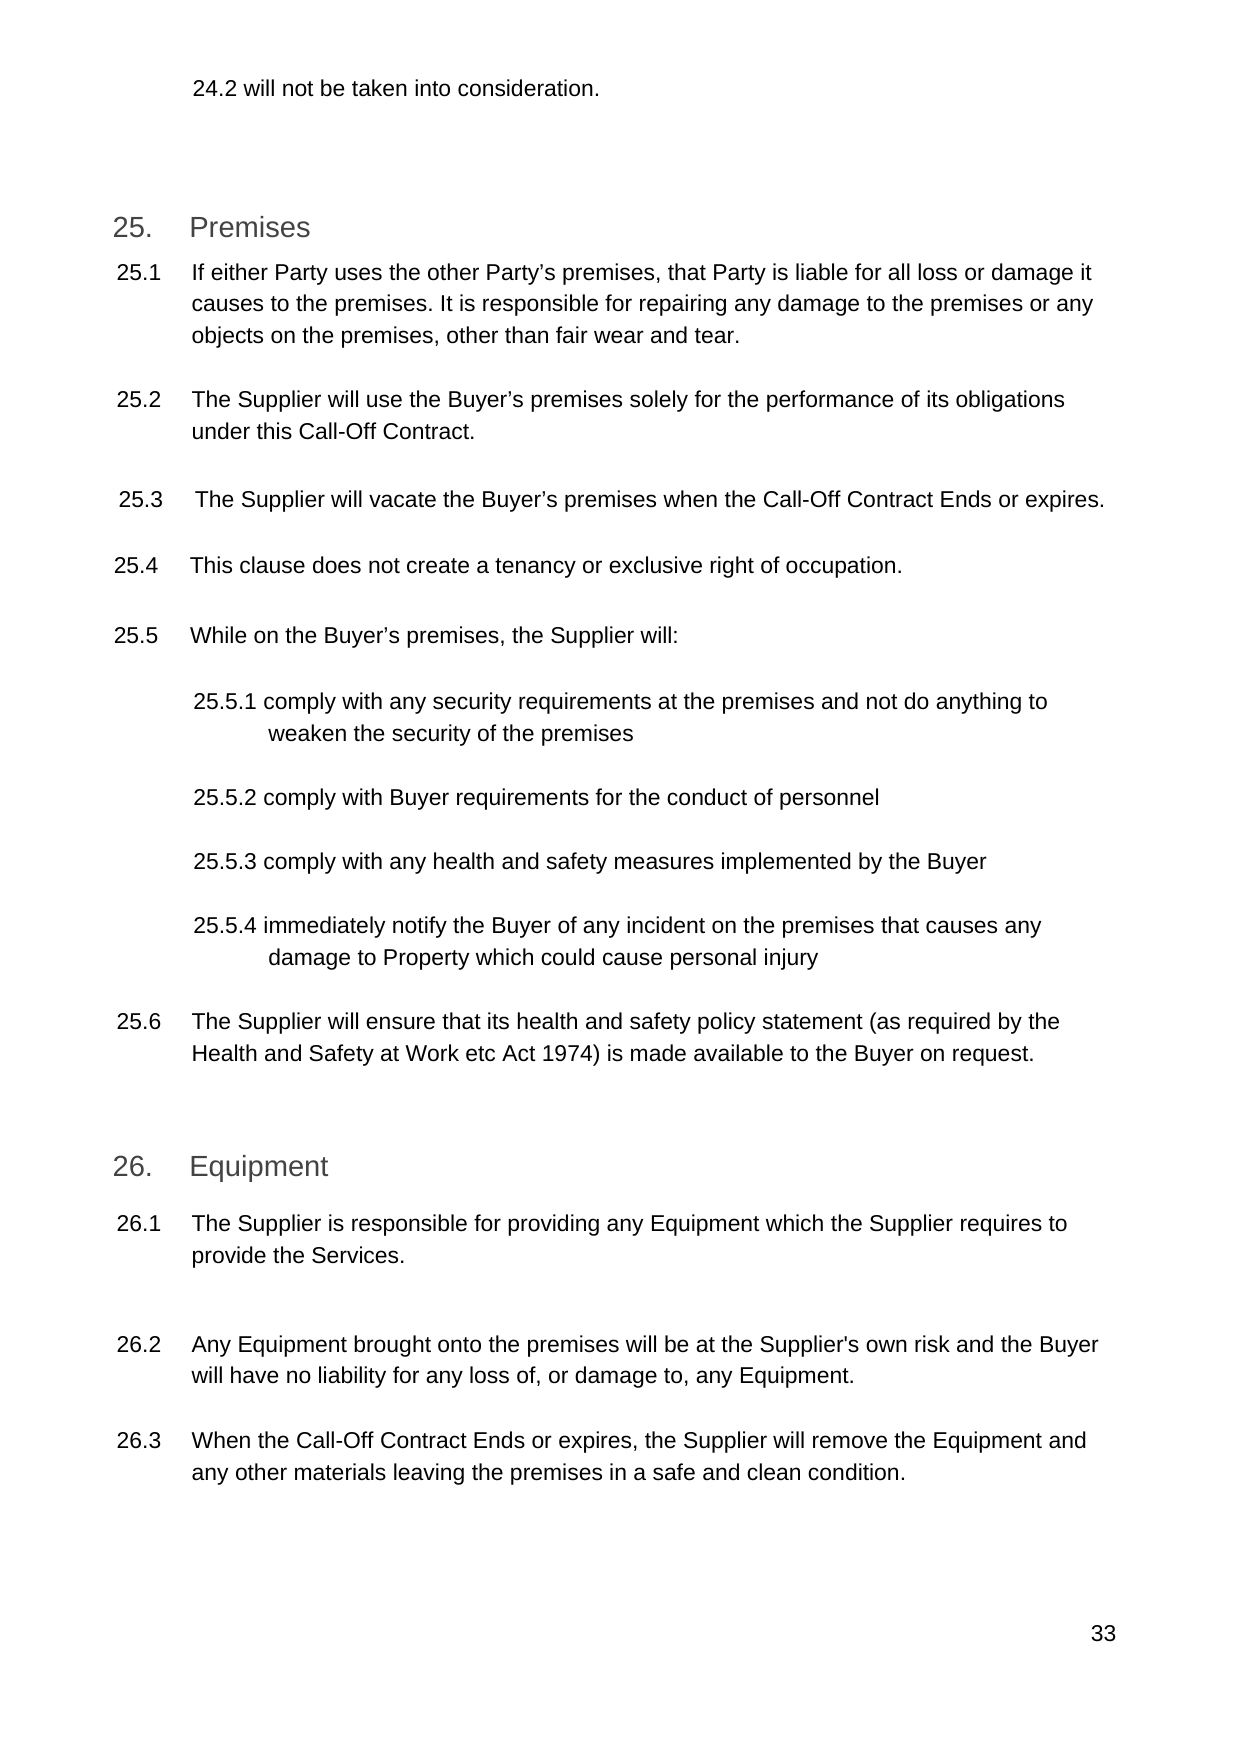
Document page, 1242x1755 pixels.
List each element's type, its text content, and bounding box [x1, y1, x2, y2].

text 25.5.1 comply with any security requirements at the premises and not do anything to weaken the security of the premises [193, 688, 1121, 746]
text 24.2 will not be taken into consideration. [192, 75, 1121, 101]
text 26.3 When the Call-Off Contract Ends or expires, the Supplier will remove the Equipment and any other materials leaving the premises in a safe and clean condition. [116, 1427, 1121, 1485]
subtitle 25. Premises [0, 210, 1122, 243]
text 26.1 The Supplier is responsible for providing any Equipment which the Supplier requires to provide the Services. [116, 1210, 1121, 1268]
text 25.4 This clause does not create a tenancy or exclusive right of occupation. [0, 551, 1122, 579]
text 25.5 While on the Buyer’s premises, the Supplier will: [0, 622, 1122, 649]
text 25.5.2 comply with Buyer requirements for the conduct of personnel [161, 784, 1121, 810]
text 25.3 The Supplier will vacate the Buyer’s premises when the Call-Off Contract Ends or expires. [118, 485, 1122, 513]
text 25.2 The Supplier will use the Buyer’s premises solely for the performance of its obligations under this Call-Off Contract. [116, 386, 1121, 445]
text 25.6 The Supplier will ensure that its health and safety policy statement (as required by the Health and Safety at Work etc Act 1974) is made available to the Buyer on request. [116, 1008, 1121, 1066]
subtitle 26. Equipment [0, 1149, 1122, 1183]
text 25.1 If either Party uses the other Party’s premises, that Party is liable for all loss or damage it causes to the premises. It is responsible for repairing any damage to the premises or any objects on the premises, other than fair wear and tear. [116, 258, 1121, 349]
text 25.5.3 comply with any health and safety measures implemented by the Buyer [161, 848, 1121, 874]
text 26.2 Any Equipment brought onto the premises will be at the Supplier's own risk and the Buyer will have no liability for any loss of, or damage to, any Equipment. [116, 1331, 1121, 1389]
text 25.5.4 immediately notify the Buyer of any incident on the premises that causes any damage to Property which could cause personal injury [193, 912, 1121, 970]
